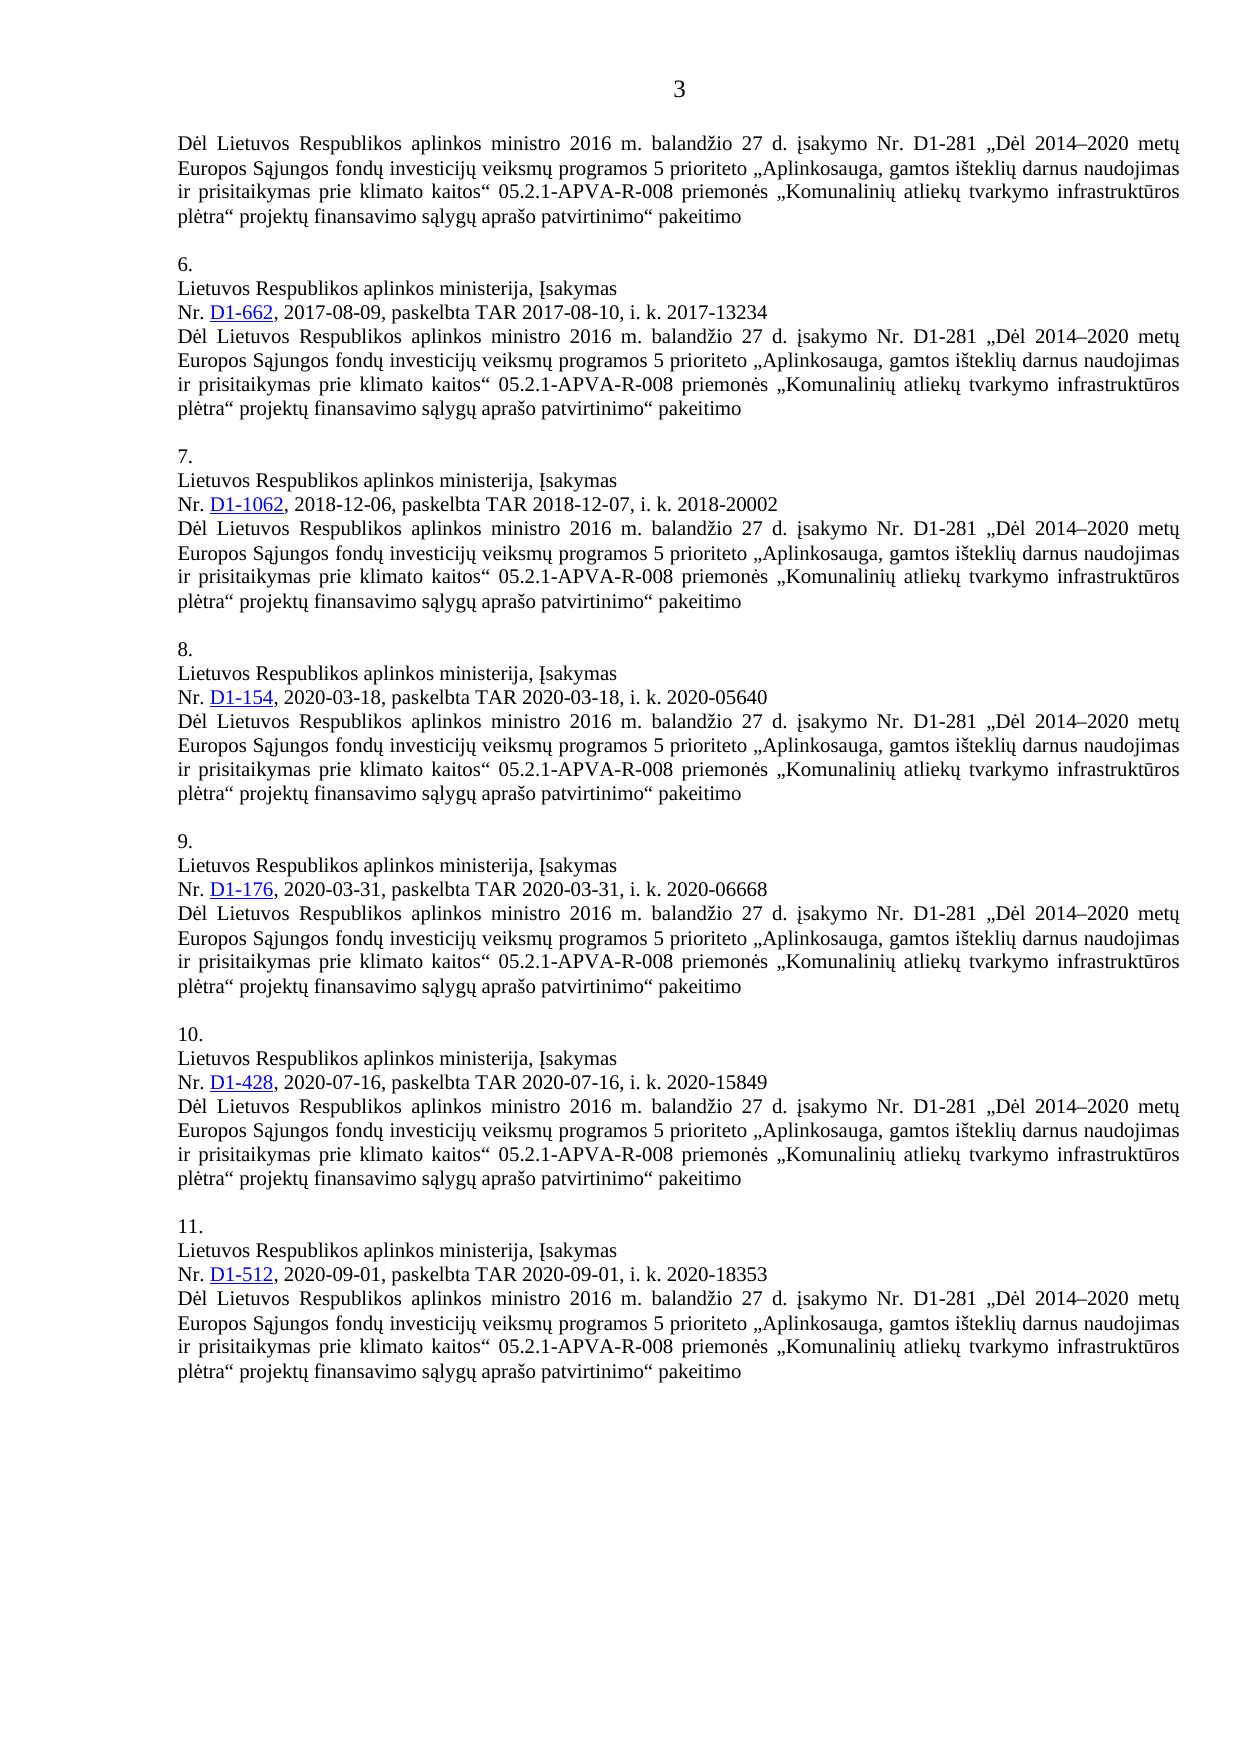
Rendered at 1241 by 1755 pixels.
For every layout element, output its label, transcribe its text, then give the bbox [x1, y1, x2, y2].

text Nr. D1-662, 2017-08-09, paskelbta TAR 2017-08-10, i. k. 2017-13234 [177, 300, 1181, 324]
text Lietuvos Respublikos aplinkos ministerija, Įsakymas [177, 661, 1181, 685]
text 8. [177, 637, 1181, 661]
text Lietuvos Respublikos aplinkos ministerija, Įsakymas [177, 1046, 1181, 1070]
text Dėl Lietuvos Respublikos aplinkos ministro 2016 m. balandžio 27 d. įsakymo Nr. D1-281 „Dėl 2014–2020 metų Europos Sąjungos fondų investicijų veiksmų programos 5 prioriteto „Aplinkosauga, gamtos išteklių darnus naudojimas ir prisitaikymas prie klimato kaitos“ 05.2.1-APVA-R-008 priemonės „Komunalinių atliekų tvarkymo infrastruktūros plėtra“ projektų finansavimo sąlygų aprašo patvirtinimo“ pakeitimo [177, 324, 1181, 420]
text Dėl Lietuvos Respublikos aplinkos ministro 2016 m. balandžio 27 d. įsakymo Nr. D1-281 „Dėl 2014–2020 metų Europos Sąjungos fondų investicijų veiksmų programos 5 prioriteto „Aplinkosauga, gamtos išteklių darnus naudojimas ir prisitaikymas prie klimato kaitos“ 05.2.1-APVA-R-008 priemonės „Komunalinių atliekų tvarkymo infrastruktūros plėtra“ projektų finansavimo sąlygų aprašo patvirtinimo“ pakeitimo [177, 1094, 1181, 1190]
text Lietuvos Respublikos aplinkos ministerija, Įsakymas [177, 853, 1181, 877]
text Lietuvos Respublikos aplinkos ministerija, Įsakymas [177, 468, 1181, 492]
text 10. [177, 1022, 1181, 1046]
text Lietuvos Respublikos aplinkos ministerija, Įsakymas [177, 276, 1181, 300]
text Nr. D1-512, 2020-09-01, paskelbta TAR 2020-09-01, i. k. 2020-18353 [177, 1262, 1181, 1286]
text 9. [177, 829, 1181, 853]
text Dėl Lietuvos Respublikos aplinkos ministro 2016 m. balandžio 27 d. įsakymo Nr. D1-281 „Dėl 2014–2020 metų Europos Sąjungos fondų investicijų veiksmų programos 5 prioriteto „Aplinkosauga, gamtos išteklių darnus naudojimas ir prisitaikymas prie klimato kaitos“ 05.2.1-APVA-R-008 priemonės „Komunalinių atliekų tvarkymo infrastruktūros plėtra“ projektų finansavimo sąlygų aprašo patvirtinimo“ pakeitimo [177, 516, 1181, 613]
text Dėl Lietuvos Respublikos aplinkos ministro 2016 m. balandžio 27 d. įsakymo Nr. D1-281 „Dėl 2014–2020 metų Europos Sąjungos fondų investicijų veiksmų programos 5 prioriteto „Aplinkosauga, gamtos išteklių darnus naudojimas ir prisitaikymas prie klimato kaitos“ 05.2.1-APVA-R-008 priemonės „Komunalinių atliekų tvarkymo infrastruktūros plėtra“ projektų finansavimo sąlygų aprašo patvirtinimo“ pakeitimo [177, 709, 1181, 805]
text 11. [177, 1214, 1181, 1238]
text Dėl Lietuvos Respublikos aplinkos ministro 2016 m. balandžio 27 d. įsakymo Nr. D1-281 „Dėl 2014–2020 metų Europos Sąjungos fondų investicijų veiksmų programos 5 prioriteto „Aplinkosauga, gamtos išteklių darnus naudojimas ir prisitaikymas prie klimato kaitos“ 05.2.1-APVA-R-008 priemonės „Komunalinių atliekų tvarkymo infrastruktūros plėtra“ projektų finansavimo sąlygų aprašo patvirtinimo“ pakeitimo [177, 1286, 1181, 1383]
text 6. [177, 252, 1181, 276]
text Dėl Lietuvos Respublikos aplinkos ministro 2016 m. balandžio 27 d. įsakymo Nr. D1-281 „Dėl 2014–2020 metų Europos Sąjungos fondų investicijų veiksmų programos 5 prioriteto „Aplinkosauga, gamtos išteklių darnus naudojimas ir prisitaikymas prie klimato kaitos“ 05.2.1-APVA-R-008 priemonės „Komunalinių atliekų tvarkymo infrastruktūros plėtra“ projektų finansavimo sąlygų aprašo patvirtinimo“ pakeitimo [177, 901, 1181, 998]
text Nr. D1-154, 2020-03-18, paskelbta TAR 2020-03-18, i. k. 2020-05640 [177, 685, 1181, 709]
text Lietuvos Respublikos aplinkos ministerija, Įsakymas [177, 1238, 1181, 1262]
text 7. [177, 444, 1181, 468]
text Nr. D1-1062, 2018-12-06, paskelbta TAR 2018-12-07, i. k. 2018-20002 [177, 492, 1181, 516]
text Nr. D1-176, 2020-03-31, paskelbta TAR 2020-03-31, i. k. 2020-06668 [177, 877, 1181, 901]
text Dėl Lietuvos Respublikos aplinkos ministro 2016 m. balandžio 27 d. įsakymo Nr. D1-281 „Dėl 2014–2020 metų Europos Sąjungos fondų investicijų veiksmų programos 5 prioriteto „Aplinkosauga, gamtos išteklių darnus naudojimas ir prisitaikymas prie klimato kaitos“ 05.2.1-APVA-R-008 priemonės „Komunalinių atliekų tvarkymo infrastruktūros plėtra“ projektų finansavimo sąlygų aprašo patvirtinimo“ pakeitimo [177, 131, 1181, 228]
text Nr. D1-428, 2020-07-16, paskelbta TAR 2020-07-16, i. k. 2020-15849 [177, 1070, 1181, 1094]
